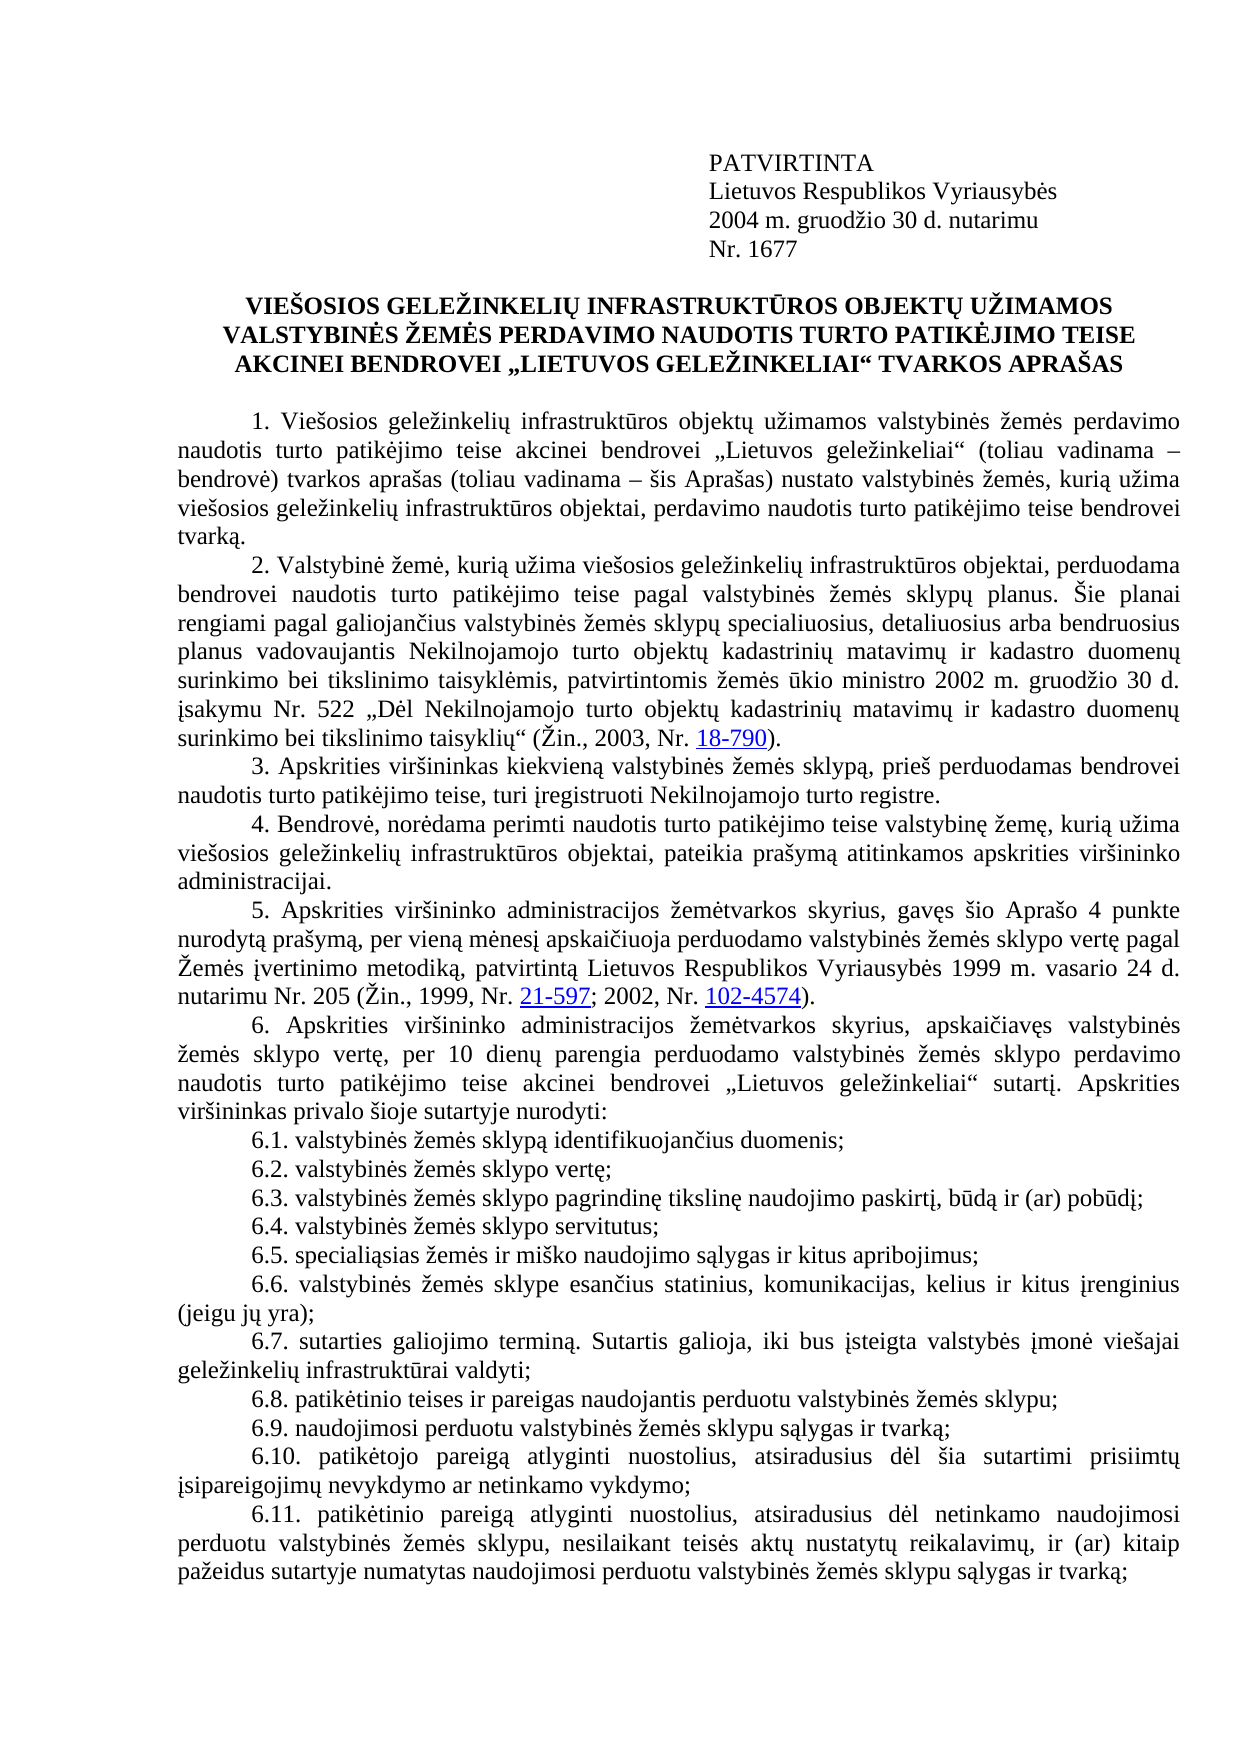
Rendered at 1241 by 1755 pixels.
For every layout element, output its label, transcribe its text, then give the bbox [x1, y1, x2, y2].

text 6.2. valstybinės žemės sklypo vertę; [177, 1154, 1181, 1183]
text 6. Apskrities viršininko administracijos žemėtvarkos skyrius, apskaičiavęs valstybinės žemės sklypo vertę, per 10 dienų parengia perduodamo valstybinės žemės sklypo perdavimo naudotis turto patikėjimo teise akcinei bendrovei „Lietuvos geležinkeliai“ sutartį. Apskrities viršininkas privalo šioje sutartyje nurodyti: [177, 1010, 1181, 1125]
text 6.6. valstybinės žemės sklype esančius statinius, komunikacijas, kelius ir kitus įrenginius (jeigu jų yra); [177, 1269, 1181, 1326]
text PATVIRTINTA [177, 148, 1181, 176]
text 6.5. specialiąsias žemės ir miško naudojimo sąlygas ir kitus apribojimus; [177, 1240, 1181, 1269]
text 1. Viešosios geležinkelių infrastruktūros objektų užimamos valstybinės žemės perdavimo naudotis turto patikėjimo teise akcinei bendrovei „Lietuvos geležinkeliai“ (toliau vadinama – bendrovė) tvarkos aprašas (toliau vadinama – šis Aprašas) nustato valstybinės žemės, kurią užima viešosios geležinkelių infrastruktūros objektai, perdavimo naudotis turto patikėjimo teise bendrovei tvarką. [177, 406, 1181, 550]
text 6.1. valstybinės žemės sklypą identifikuojančius duomenis; [177, 1125, 1181, 1154]
text 6.10. patikėtojo pareigą atlyginti nuostolius, atsiradusius dėl šia sutartimi prisiimtų įsipareigojimų nevykdymo ar netinkamo vykdymo; [177, 1441, 1181, 1499]
text 6.8. patikėtinio teises ir pareigas naudojantis perduotu valstybinės žemės sklypu; [177, 1384, 1181, 1413]
text 4. Bendrovė, norėdama perimti naudotis turto patikėjimo teise valstybinę žemę, kurią užima viešosios geležinkelių infrastruktūros objektai, pateikia prašymą atitinkamos apskrities viršininko administracijai. [177, 809, 1181, 895]
text Nr. 1677 [177, 234, 1181, 263]
text 6.4. valstybinės žemės sklypo servitutus; [177, 1211, 1181, 1240]
text 5. Apskrities viršininko administracijos žemėtvarkos skyrius, gavęs šio Aprašo 4 punkte nurodytą prašymą, per vieną mėnesį apskaičiuoja perduodamo valstybinės žemės sklypo vertę pagal Žemės įvertinimo metodiką, patvirtintą Lietuvos Respublikos Vyriausybės 1999 m. vasario 24 d. nutarimu Nr. 205 (Žin., 1999, Nr. 21-597; 2002, Nr. 102-4574). [177, 895, 1181, 1010]
text 6.11. patikėtinio pareigą atlyginti nuostolius, atsiradusius dėl netinkamo naudojimosi perduotu valstybinės žemės sklypu, nesilaikant teisės aktų nustatytų reikalavimų, ir (ar) kitaip pažeidus sutartyje numatytas naudojimosi perduotu valstybinės žemės sklypu sąlygas ir tvarką; [177, 1499, 1181, 1585]
text Lietuvos Respublikos Vyriausybės [177, 176, 1181, 205]
text 2004 m. gruodžio 30 d. nutarimu [177, 205, 1181, 234]
text 6.3. valstybinės žemės sklypo pagrindinę tikslinę naudojimo paskirtį, būdą ir (ar) pobūdį; [177, 1183, 1181, 1211]
text VIEŠOSIOS GELEŽINKELIŲ INFRASTRUKTŪROS OBJEKTŲ UŽIMAMOS VALSTYBINĖS ŽEMĖS PERDAVIMO NAUDOTIS TURTO PATIKĖJIMO TEISE AKCINEI BENDROVEI „LIETUVOS GELEŽINKELIAI“ TVARKOS APRAŠAS [177, 291, 1181, 378]
text 6.9. naudojimosi perduotu valstybinės žemės sklypu sąlygas ir tvarką; [177, 1413, 1181, 1441]
text 3. Apskrities viršininkas kiekvieną valstybinės žemės sklypą, prieš perduodamas bendrovei naudotis turto patikėjimo teise, turi įregistruoti Nekilnojamojo turto registre. [177, 751, 1181, 809]
text 2. Valstybinė žemė, kurią užima viešosios geležinkelių infrastruktūros objektai, perduodama bendrovei naudotis turto patikėjimo teise pagal valstybinės žemės sklypų planus. Šie planai rengiami pagal galiojančius valstybinės žemės sklypų specialiuosius, detaliuosius arba bendruosius planus vadovaujantis Nekilnojamojo turto objektų kadastrinių matavimų ir kadastro duomenų surinkimo bei tikslinimo taisyklėmis, patvirtintomis žemės ūkio ministro 2002 m. gruodžio 30 d. įsakymu Nr. 522 „Dėl Nekilnojamojo turto objektų kadastrinių matavimų ir kadastro duomenų surinkimo bei tikslinimo taisyklių“ (Žin., 2003, Nr. 18-790). [177, 550, 1181, 751]
text 6.7. sutarties galiojimo terminą. Sutartis galioja, iki bus įsteigta valstybės įmonė viešajai geležinkelių infrastruktūrai valdyti; [177, 1326, 1181, 1384]
